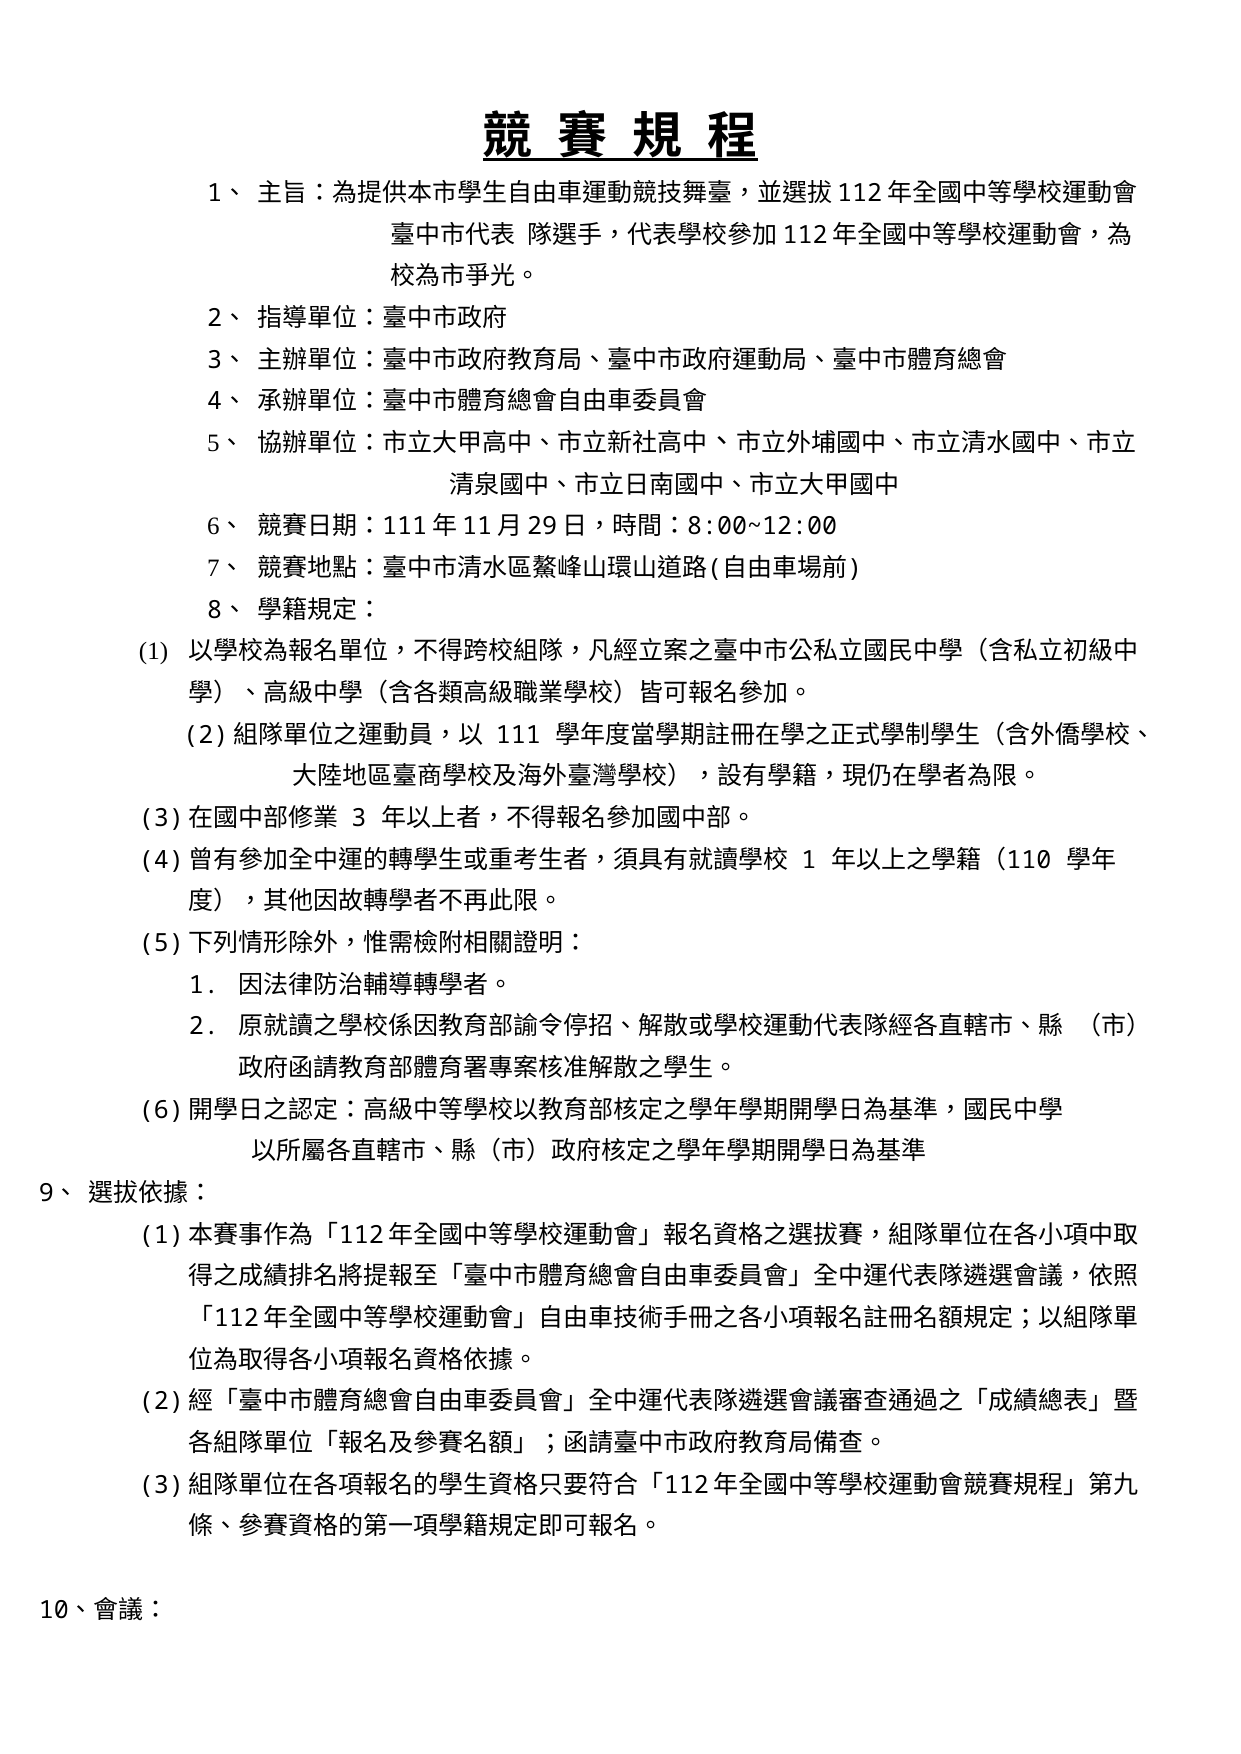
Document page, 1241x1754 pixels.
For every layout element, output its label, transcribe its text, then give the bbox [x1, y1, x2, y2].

list 會議： [39, 1585, 1152, 1626]
list 主辦單位：臺中市政府教育局、臺中市政府運動局、臺中市體育總會 [207, 335, 1152, 376]
text 競 賽 規 程 [89, 96, 1152, 168]
list 主旨：為提供本市學生自由車運動競技舞臺，並選拔112年全國中等學校運動會臺中市代表 隊選手，代表學校參加112年全國中等學校運動會，為校為市爭光。 [207, 168, 1152, 293]
list 學籍規定： [207, 585, 1152, 626]
list 組隊單位之運動員，以 111 學年度當學期註冊在學之正式學制學生（含外僑學校、大陸地區臺商學校及海外臺灣學校），設有學籍，現仍在學者為限。 [183, 710, 1152, 793]
list 開學日之認定：高級中等學校以教育部核定之學年學期開學日為基準，國民中學 [139, 1085, 1152, 1126]
list 協辦單位：市立大甲高中、市立新社高中、市立外埔國中、市立清水國中、市立清泉國中、市立日南國中、市立大甲國中 [207, 418, 1152, 501]
list 因法律防治輔導轉學者。 [189, 960, 1152, 1001]
list 選拔依據： [39, 1168, 1152, 1210]
list 競賽日期：111年11月29日，時間：8:00~12:00 [207, 501, 1152, 543]
list 組隊單位在各項報名的學生資格只要符合「112年全國中等學校運動會競賽規程」第九條、參賽資格的第一項學籍規定即可報名。 [139, 1460, 1152, 1543]
list 下列情形除外，惟需檢附相關證明： [139, 918, 1152, 960]
list 本賽事作為「112年全國中等學校運動會」報名資格之選拔賽，組隊單位在各小項中取得之成績排名將提報至「臺中市體育總會自由車委員會」全中運代表隊遴選會議，依照「112年全國中等學校運動會」自由車技術手冊之各小項報名註冊名額規定；以組隊單位為取得各小項報名資格依據。 [139, 1210, 1152, 1376]
text 以所屬各直轄市、縣（市）政府核定之學年學期開學日為基準 [251, 1126, 1152, 1168]
list 以學校為報名單位，不得跨校組隊，凡經立案之臺中市公私立國民中學（含私立初級中學）、高級中學（含各類高級職業學校）皆可報名參加。 [139, 626, 1152, 710]
list 曾有參加全中運的轉學生或重考生者，須具有就讀學校 1 年以上之學籍（110 學年度），其他因故轉學者不再此限。 [139, 835, 1152, 918]
list 指導單位：臺中市政府 [207, 293, 1152, 335]
list 在國中部修業 3 年以上者，不得報名參加國中部。 [139, 793, 1152, 835]
list 原就讀之學校係因教育部諭令停招、解散或學校運動代表隊經各直轄市、縣 （市）政府函請教育部體育署專案核准解散之學生。 [189, 1001, 1152, 1085]
list 競賽地點：臺中市清水區鰲峰山環山道路(自由車場前) [207, 543, 1152, 585]
list 承辦單位：臺中市體育總會自由車委員會 [207, 376, 1152, 418]
list 經「臺中市體育總會自由車委員會」全中運代表隊遴選會議審查通過之「成績總表」暨各組隊單位「報名及參賽名額」；函請臺中市政府教育局備查。 [139, 1376, 1152, 1460]
